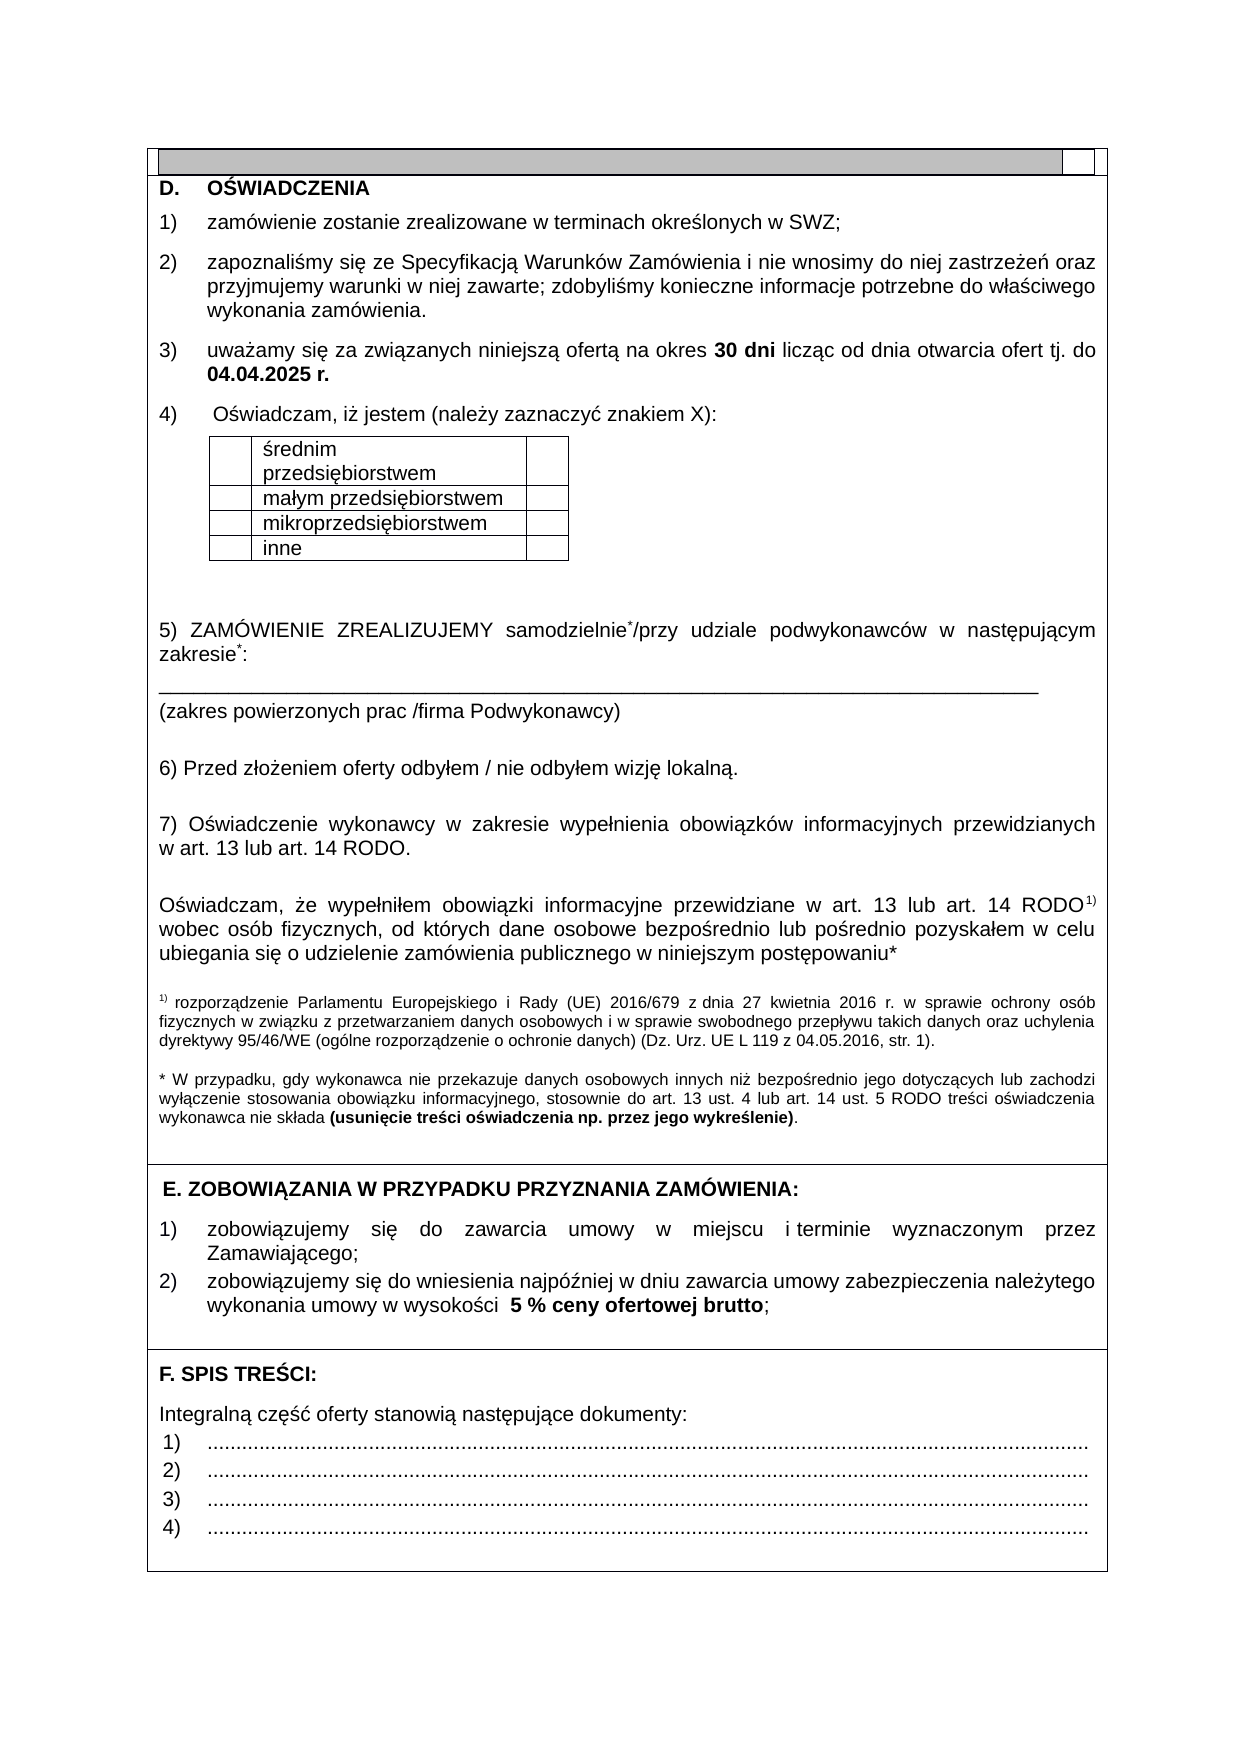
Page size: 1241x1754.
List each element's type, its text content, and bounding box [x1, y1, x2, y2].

table_header [159, 150, 1062, 174]
table_cell mikroprzedsiębiorstwem [252, 511, 526, 535]
table_cell inne [252, 536, 526, 560]
table_cell [527, 511, 568, 535]
table_cell E. ZOBOWIĄZANIA W PRZYPADKU PRZYZNANIA ZAMÓWIENIA: zobowiązujemy się do zawarcia umowy w miejscu i terminie wyznaczonym przez Zamawiającego; zobowiązujemy się do wniesienia najpóźniej w dniu zawarcia umowy zabezpieczenia należytego wykonania umowy w wysokości 5 % ceny ofertowej brutto; [148, 1165, 1107, 1349]
table_cell [527, 536, 568, 560]
table_cell małym przedsiębiorstwem [252, 486, 526, 510]
table_cell F. SPIS TREŚCI: Integralną część oferty stanowią następujące dokumenty: ......................................................................................................................................................... ......................................................................................................................................................... ......................................................................................................................................................... ......................................................................................................................................................... [148, 1350, 1107, 1571]
table_header średnim przedsiębiorstwem [252, 437, 526, 485]
table_cell OŚWIADCZENIA zamówienie zostanie zrealizowane w terminach określonych w SWZ; zapoznaliśmy się ze Specyfikacją Warunków Zamówienia i nie wnosimy do niej zastrzeżeń oraz przyjmujemy warunki w niej zawarte; zdobyliśmy konieczne informacje potrzebne do właściwego wykonania zamówienia. uważamy się za związanych niniejszą ofertą na okres 30 dni licząc od dnia otwarcia ofert tj. do 04.04.2025 r. Oświadczam, iż jestem (należy zaznaczyć znakiem X): 5) ZAMÓWIENIE ZREALIZUJEMY samodzielnie*/przy udziale podwykonawców w następującym zakresie*: ____________________________________________________________________________ (zakres powierzonych prac /firma Podwykonawcy) 6) Przed złożeniem oferty odbyłem / nie odbyłem wizję lokalną. 7) Oświadczenie wykonawcy w zakresie wypełnienia obowiązków informacyjnych przewidzianych w art. 13 lub art. 14 RODO. Oświadczam, że wypełniłem obowiązki informacyjne przewidziane w art. 13 lub art. 14 RODO1) wobec osób fizycznych, od których dane osobowe bezpośrednio lub pośrednio pozyskałem w celu ubiegania się o udzielenie zamówienia publicznego w niniejszym postępowaniu* 1) rozporządzenie Parlamentu Europejskiego i Rady (UE) 2016/679 z dnia 27 kwietnia 2016 r. w sprawie ochrony osób fizycznych w związku z przetwarzaniem danych osobowych i w sprawie swobodnego przepływu takich danych oraz uchylenia dyrektywy 95/46/WE (ogólne rozporządzenie o ochronie danych) (Dz. Urz. UE L 119 z 04.05.2016, str. 1). * W przypadku, gdy wykonawca nie przekazuje danych osobowych innych niż bezpośrednio jego dotyczących lub zachodzi wyłączenie stosowania obowiązku informacyjnego, stosownie do art. 13 ust. 4 lub art. 14 ust. 5 RODO treści oświadczenia wykonawca nie składa (usunięcie treści oświadczenia np. przez jego wykreślenie). [148, 176, 1107, 1164]
table_cell [210, 486, 251, 510]
table_header [210, 437, 251, 485]
table_header [1063, 150, 1094, 174]
table_cell [527, 486, 568, 510]
table_cell [210, 511, 251, 535]
table_cell [210, 536, 251, 560]
table_header [527, 437, 568, 485]
